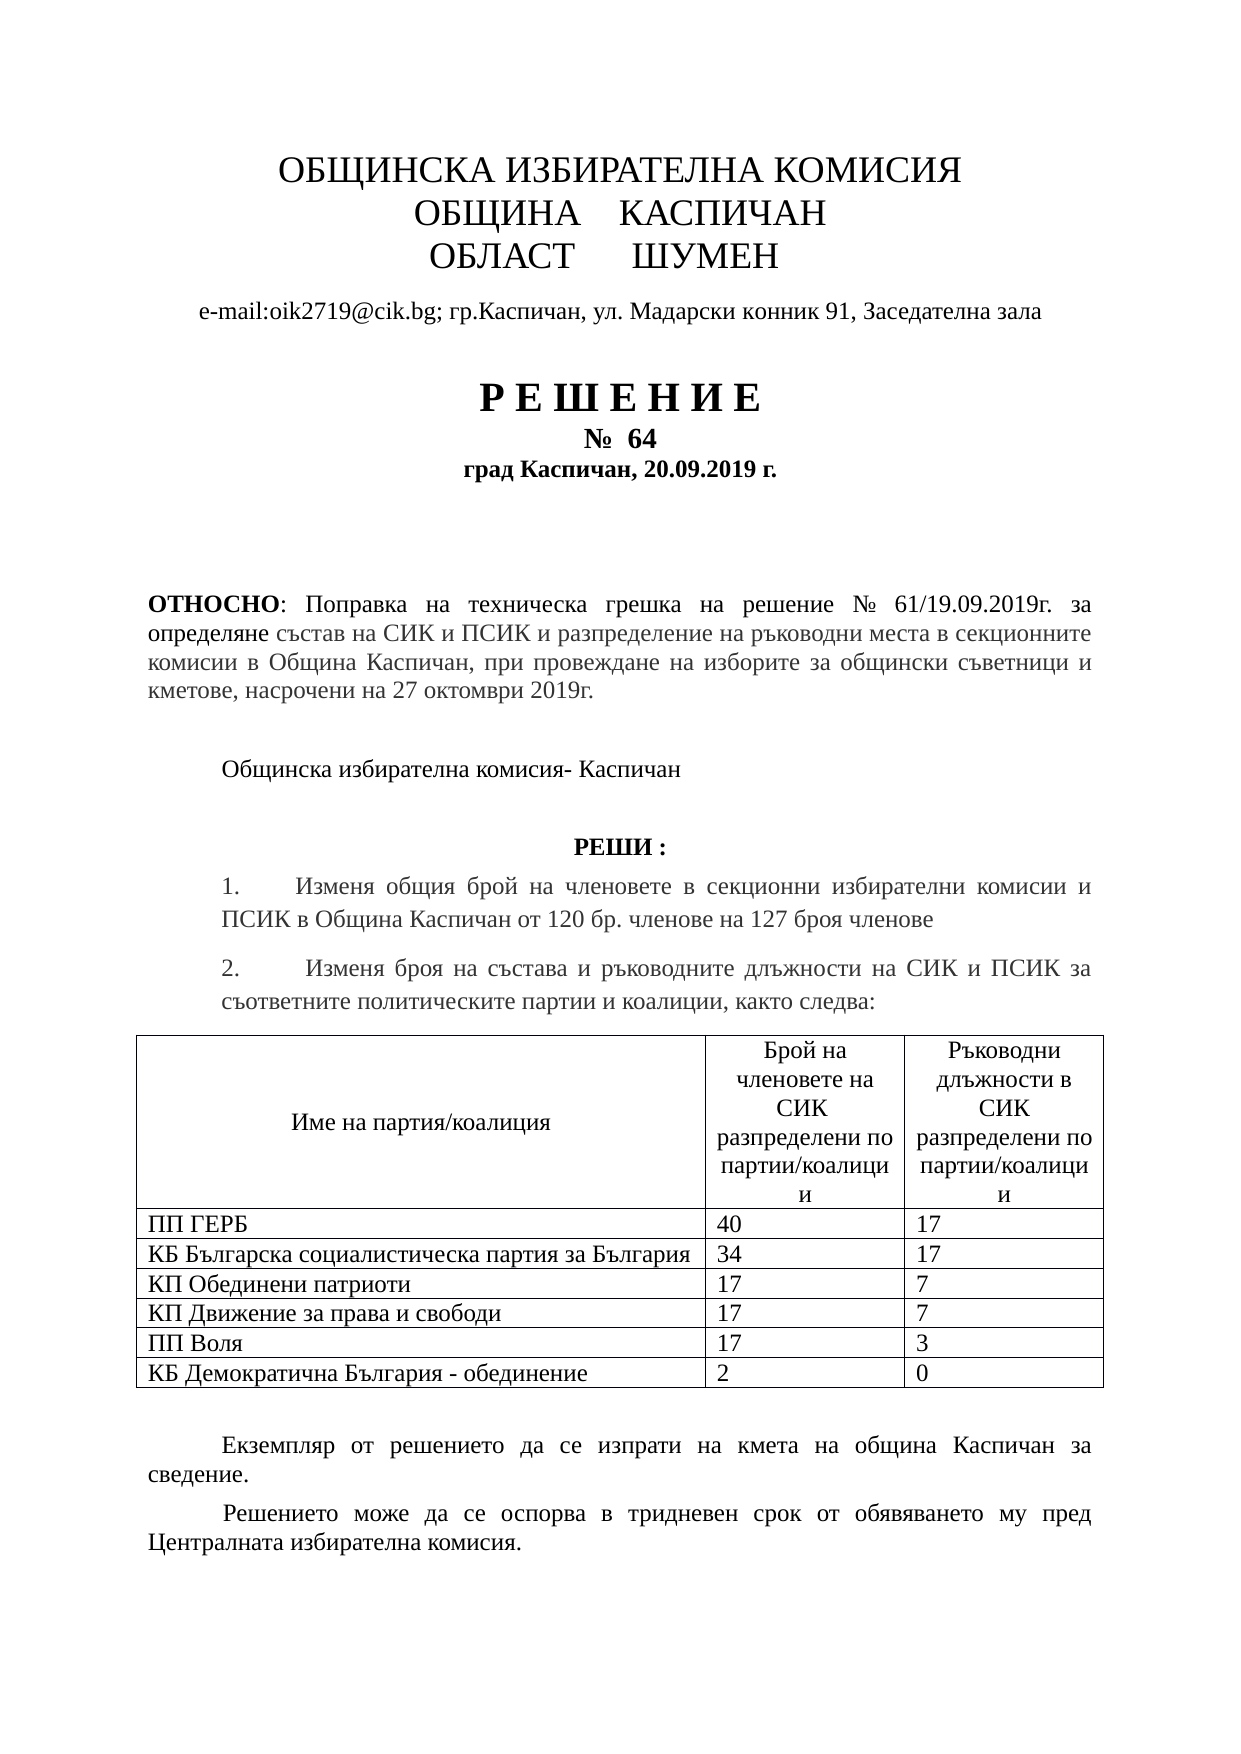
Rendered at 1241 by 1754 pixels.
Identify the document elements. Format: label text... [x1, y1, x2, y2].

text e-mail:oik2719@cik.bg; гр.Каспичан, ул. Мадарски конник 91, Заседателна зала [148, 296, 1093, 325]
table_cell ПП Воля [137, 1328, 705, 1357]
list Изменя общия брой на членовете в секционни избирателни комисии и ПСИК в Община Каспичан от 120 бр. членове на 127 броя членове [221, 871, 1093, 933]
text РЕШИ : [148, 832, 1093, 861]
table_cell КП Обединени патриоти [137, 1269, 705, 1297]
table_cell 2 [706, 1358, 904, 1387]
text Решението може да се оспорва в тридневен срок от обявяването му пред Централната избирателна комисия. [148, 1498, 1093, 1555]
table_cell 17 [905, 1239, 1103, 1268]
table_cell 7 [905, 1299, 1103, 1327]
text ОБЩИНСКА ИЗБИРАТЕЛНА КОМИСИЯ [148, 148, 1093, 191]
text Общинска избирателна комисия- Каспичан [148, 754, 1093, 782]
table_cell 17 [905, 1209, 1103, 1238]
list Изменя броя на състава и ръководните длъжности на СИК и ПСИК за съответните политическите партии и коалиции, както следва: [221, 953, 1093, 1014]
text ОБЛАСТ ШУМЕН [148, 234, 1093, 277]
table_cell 17 [706, 1299, 904, 1327]
text № 64 [148, 421, 1093, 454]
table_cell КБ Демократична България - обединение [137, 1358, 705, 1387]
table_cell 3 [905, 1328, 1103, 1357]
table_cell 0 [905, 1358, 1103, 1387]
text Р Е Ш Е Н И Е [148, 373, 1093, 421]
table_cell ПП ГЕРБ [137, 1209, 705, 1238]
text ОТНОСНО: Поправка на техническа грешка на решение № 61/19.09.2019г. за определяне състав на СИК и ПСИК и разпределение на ръководни места в секционните комисии в Община Каспичан, при провеждане на изборите за общински съветници и кметове, насрочени на 27 октомври 2019г. [148, 589, 1093, 704]
text Екземпляр от решението да се изпрати на кмета на община Каспичан за сведение. [148, 1430, 1093, 1487]
text ОБЩИНА КАСПИЧАН [148, 191, 1093, 234]
table_cell 34 [706, 1239, 904, 1268]
table_cell 17 [706, 1269, 904, 1297]
table_header Ръководни длъжности в СИК разпределени по партии/коалиции [905, 1036, 1103, 1208]
table_cell 40 [706, 1209, 904, 1238]
table_cell 17 [706, 1328, 904, 1357]
table_cell КП Движение за права и свободи [137, 1299, 705, 1327]
table_header Име на партия/коалиция [137, 1036, 705, 1208]
table_cell КБ Българска социалистическа партия за България [137, 1239, 705, 1268]
text град Каспичан, 20.09.2019 г. [148, 454, 1093, 483]
table_cell 7 [905, 1269, 1103, 1297]
table_header Брой на членовете на СИК разпределени по партии/коалиции [706, 1036, 904, 1208]
